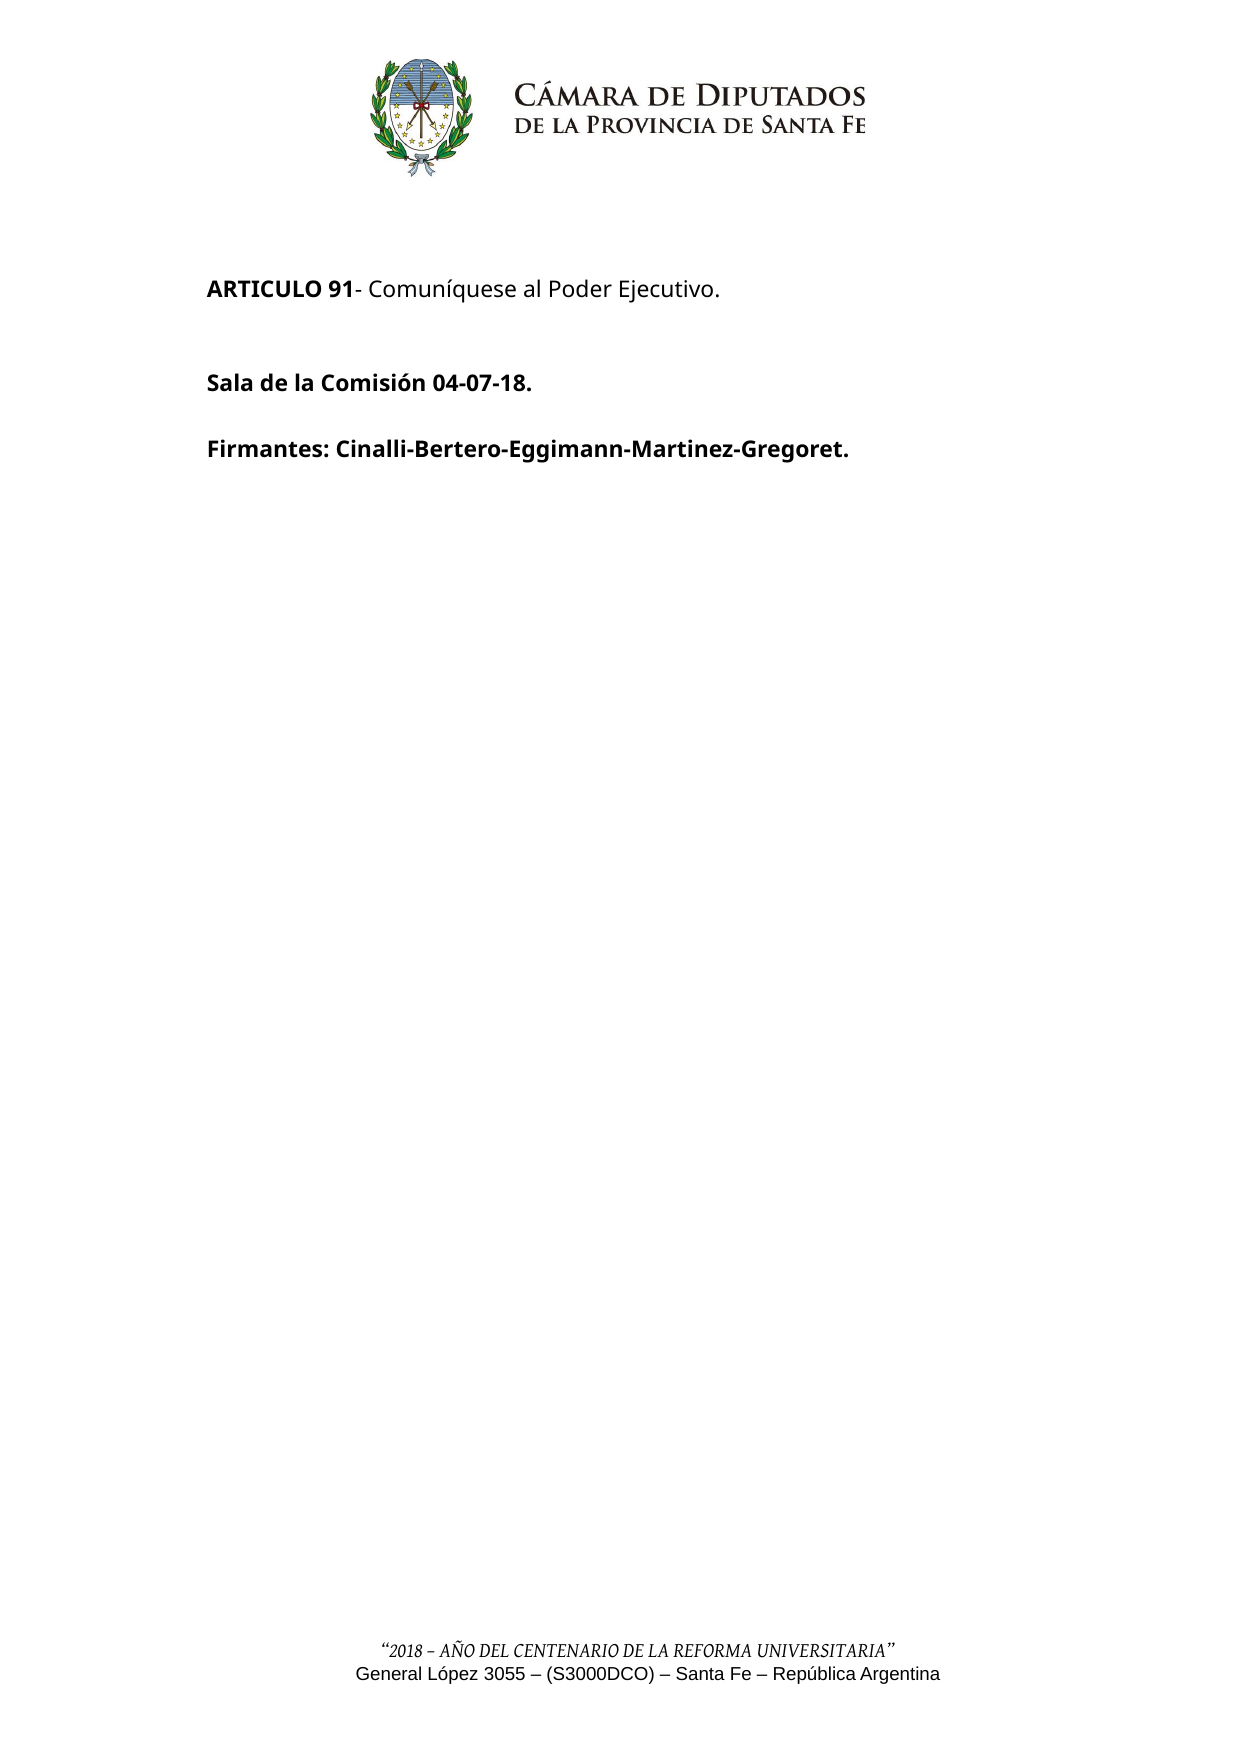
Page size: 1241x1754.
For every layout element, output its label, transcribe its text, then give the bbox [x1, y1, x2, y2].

picture [370, 59, 866, 181]
text Sala de la Comisión 04-07-18. [207, 367, 1181, 398]
text ARTICULO 91- Comuníquese al Poder Ejecutivo. [207, 273, 1181, 305]
text Firmantes: Cinalli-Bertero-Eggimann-Martinez-Gregoret. [207, 432, 1181, 464]
